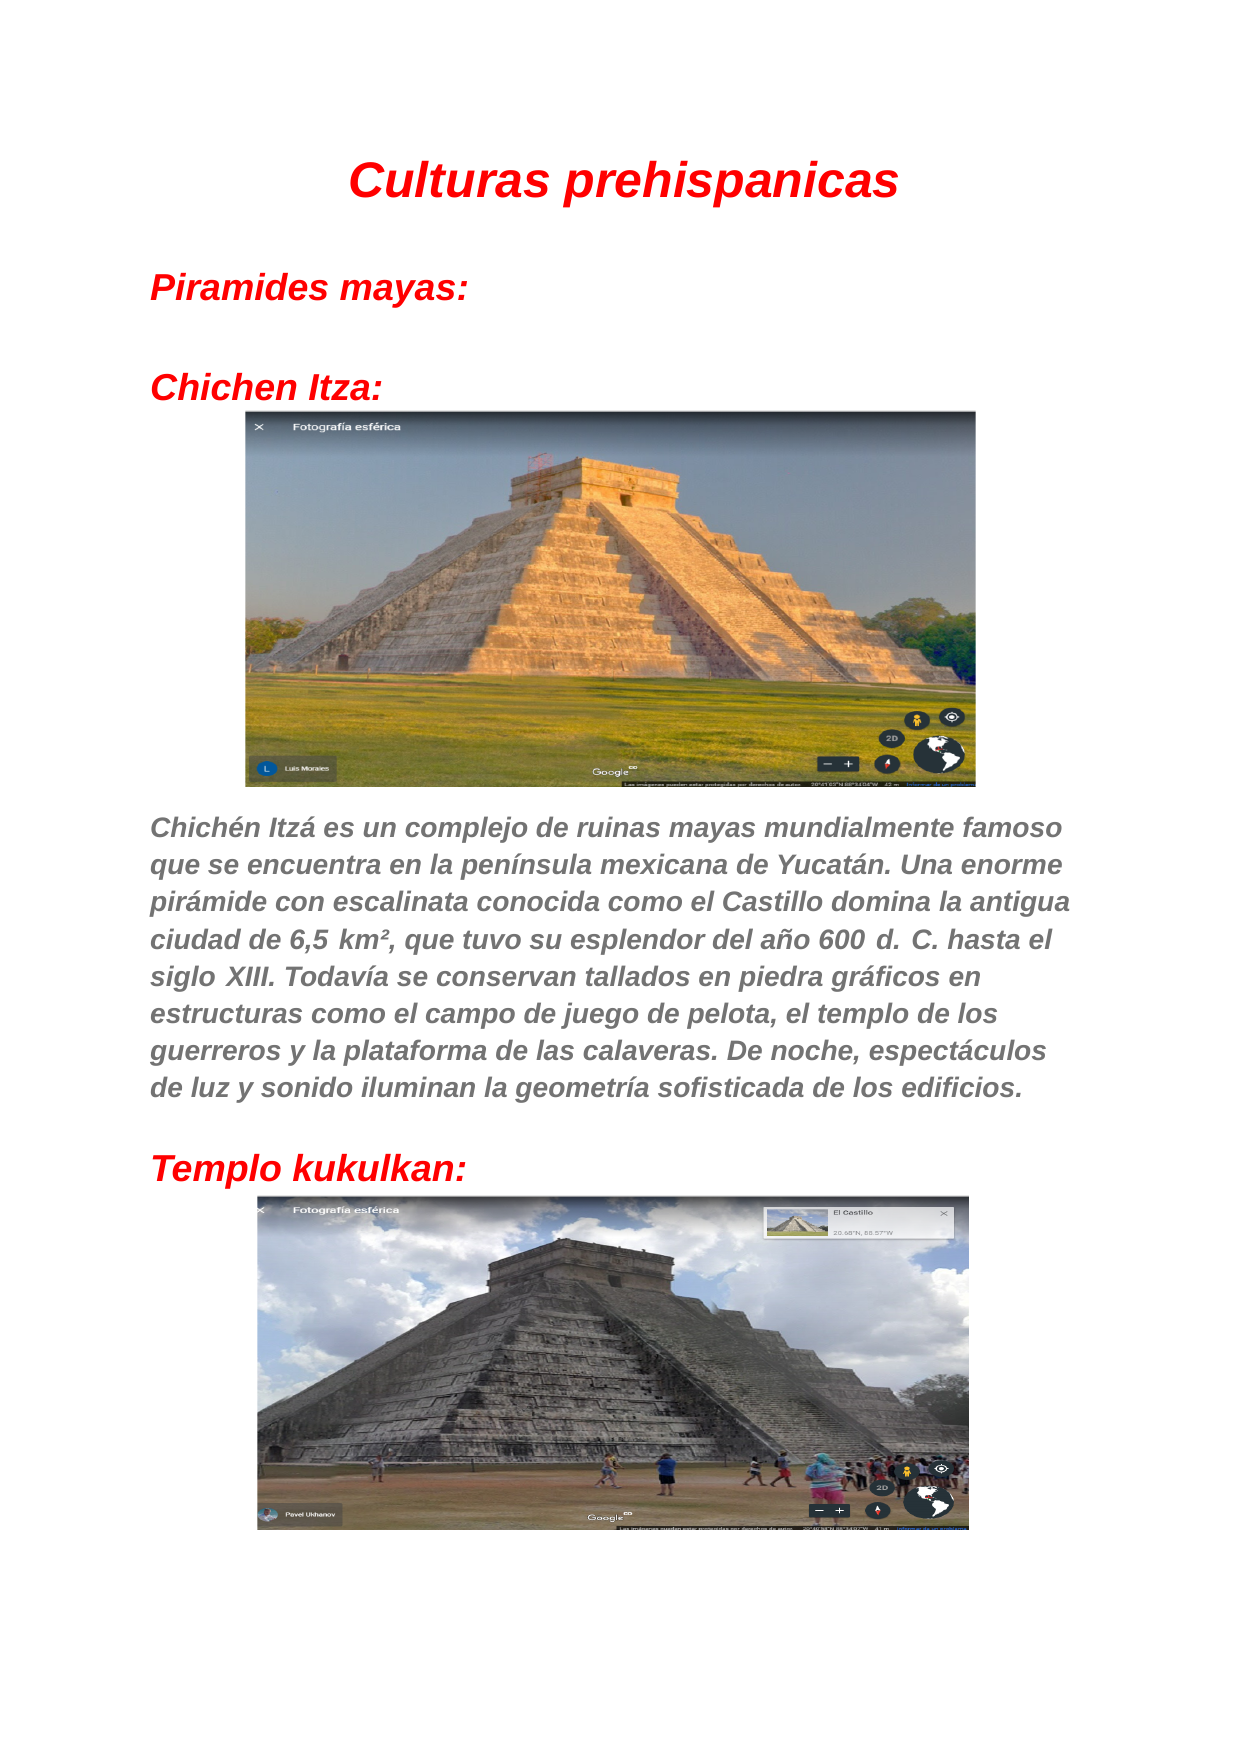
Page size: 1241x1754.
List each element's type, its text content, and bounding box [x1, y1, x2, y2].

text Chichen Itza: [150, 365, 1090, 408]
picture [257, 1195, 686, 1530]
text Piramides mayas: [150, 266, 1090, 309]
picture [245, 410, 976, 787]
text Templo kukulkan: [150, 1146, 1090, 1189]
text Chichén Itzá es un complejo de ruinas mayas mundialmente famoso que se encuentra en la península mexicana de Yucatán. Una enorme pirámide con escalinata conocida como el Castillo domina la antigua ciudad de 6,5 km², que tuvo su esplendor del año 600 d. C. hasta el siglo XIII. Todavía se conservan tallados en piedra gráficos en estructuras como el campo de juego de pelota, el templo de los guerreros y la plataforma de las calaveras. De noche, espectáculos de luz y sonido iluminan la geometría sofisticada de los edificios. [150, 811, 1090, 1104]
text Culturas prehispanicas [150, 150, 1090, 207]
